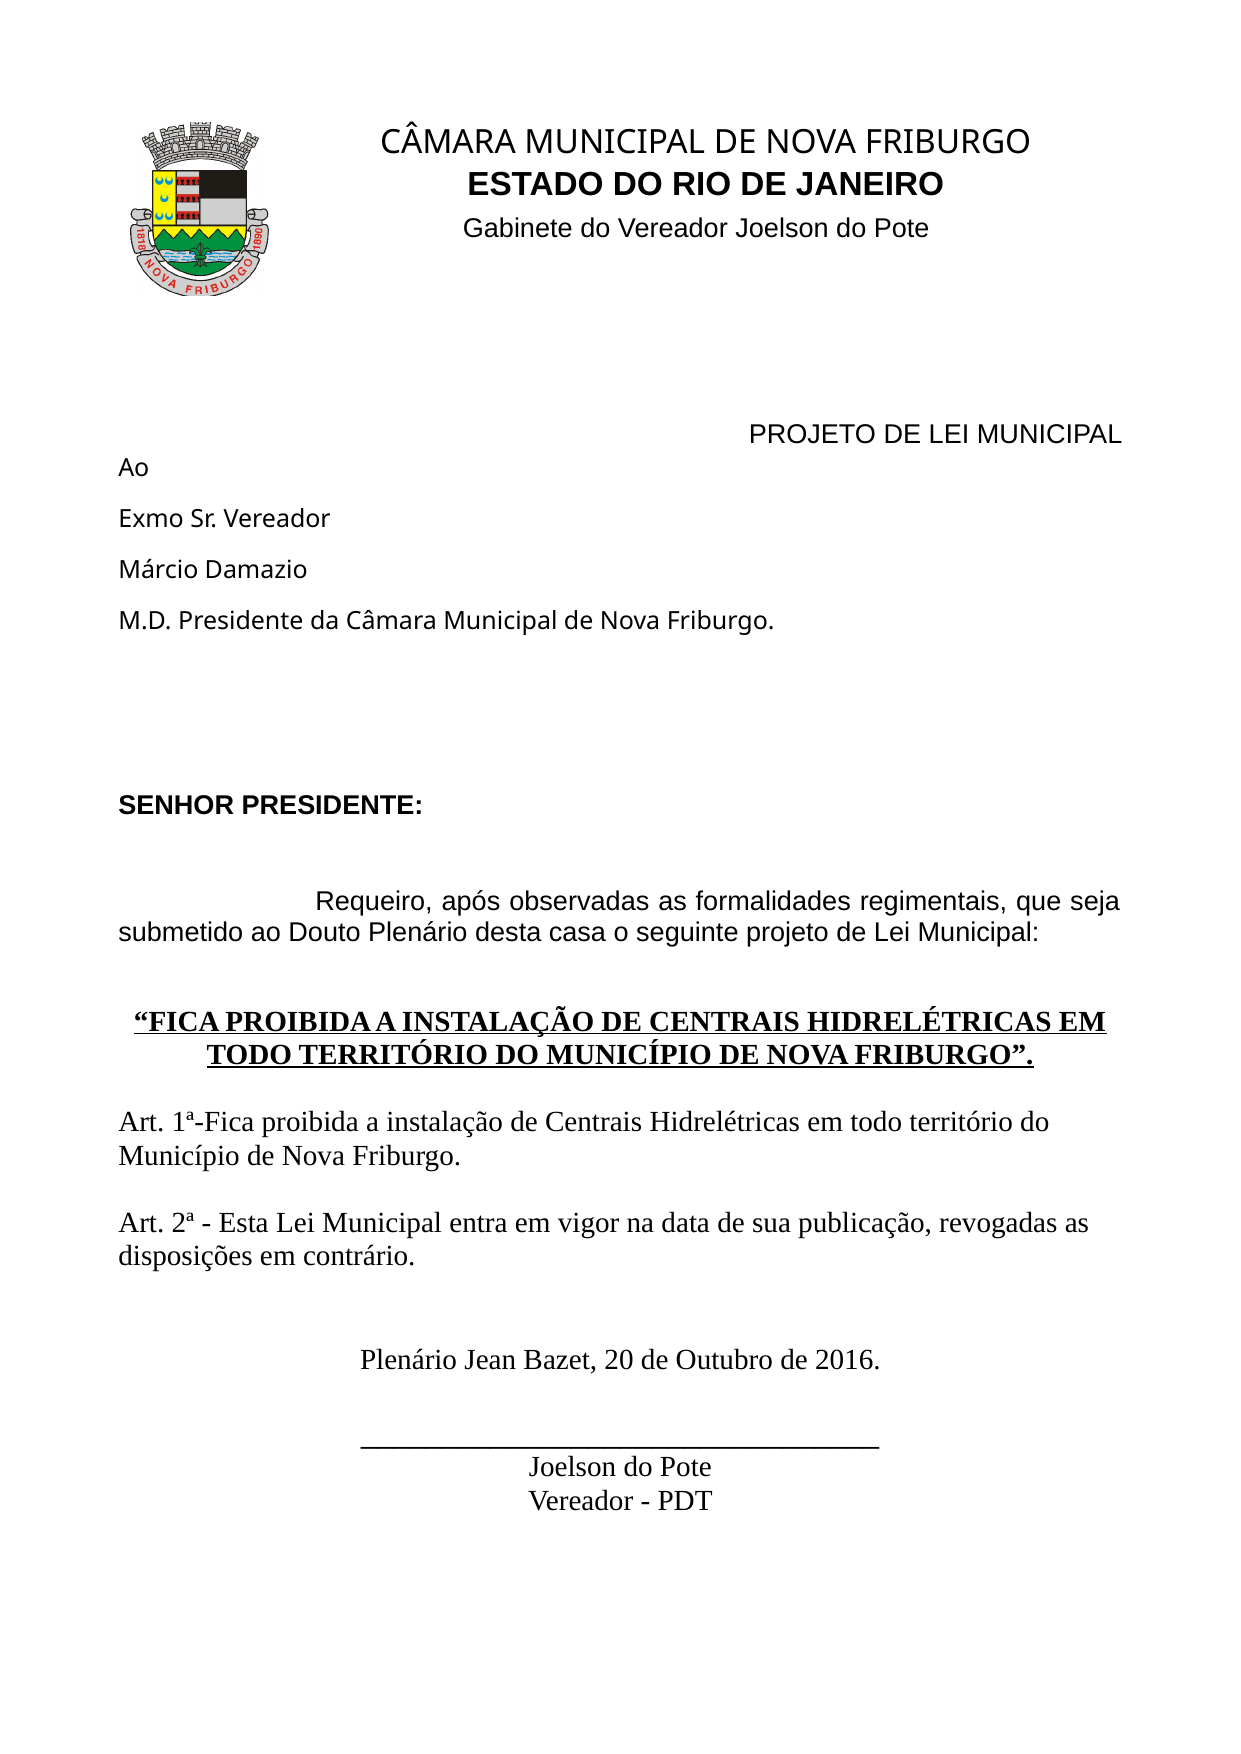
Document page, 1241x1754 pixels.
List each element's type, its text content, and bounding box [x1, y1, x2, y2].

text M.D. Presidente da Câmara Municipal de Nova Friburgo. [118, 602, 1122, 636]
text Plenário Jean Bazet, 20 de Outubro de 2016. [118, 1342, 1122, 1376]
text Márcio Damazio [118, 551, 1122, 585]
text ________________________________ [118, 1416, 1122, 1449]
text Art. 2ª - Esta Lei Municipal entra em vigor na data de sua publicação, revogadas as disposições em contrário. [118, 1205, 1122, 1272]
text Ao [118, 449, 1122, 483]
text “FICA PROIBIDA A INSTALAÇÃO DE CENTRAIS HIDRELÉTRICAS EM TODO TERRITÓRIO DO MUNICÍPIO DE NOVA FRIBURGO”. [118, 1004, 1122, 1071]
text Art. 1ª-Fica proibida a instalação de Centrais Hidrelétricas em todo território do Município de Nova Friburgo. [118, 1104, 1122, 1171]
text Requeiro, após observadas as formalidades regimentais, que seja submetido ao Douto Plenário desta casa o seguinte projeto de Lei Municipal: [118, 885, 1122, 948]
text ESTADO DO RIO DE JANEIRO [271, 163, 1122, 202]
text CÂMARA MUNICIPAL DE NOVA FRIBURGO [118, 118, 1122, 296]
subtitle PROJETO DE LEI MUNICIPAL [118, 418, 1122, 449]
text Gabinete do Vereador Joelson do Pote [271, 202, 1122, 245]
text SENHOR PRESIDENTE: [118, 789, 1122, 820]
text Exmo Sr. Vereador [118, 500, 1122, 534]
text Joelson do Pote [118, 1449, 1122, 1483]
text Vereador - PDT [118, 1483, 1122, 1516]
